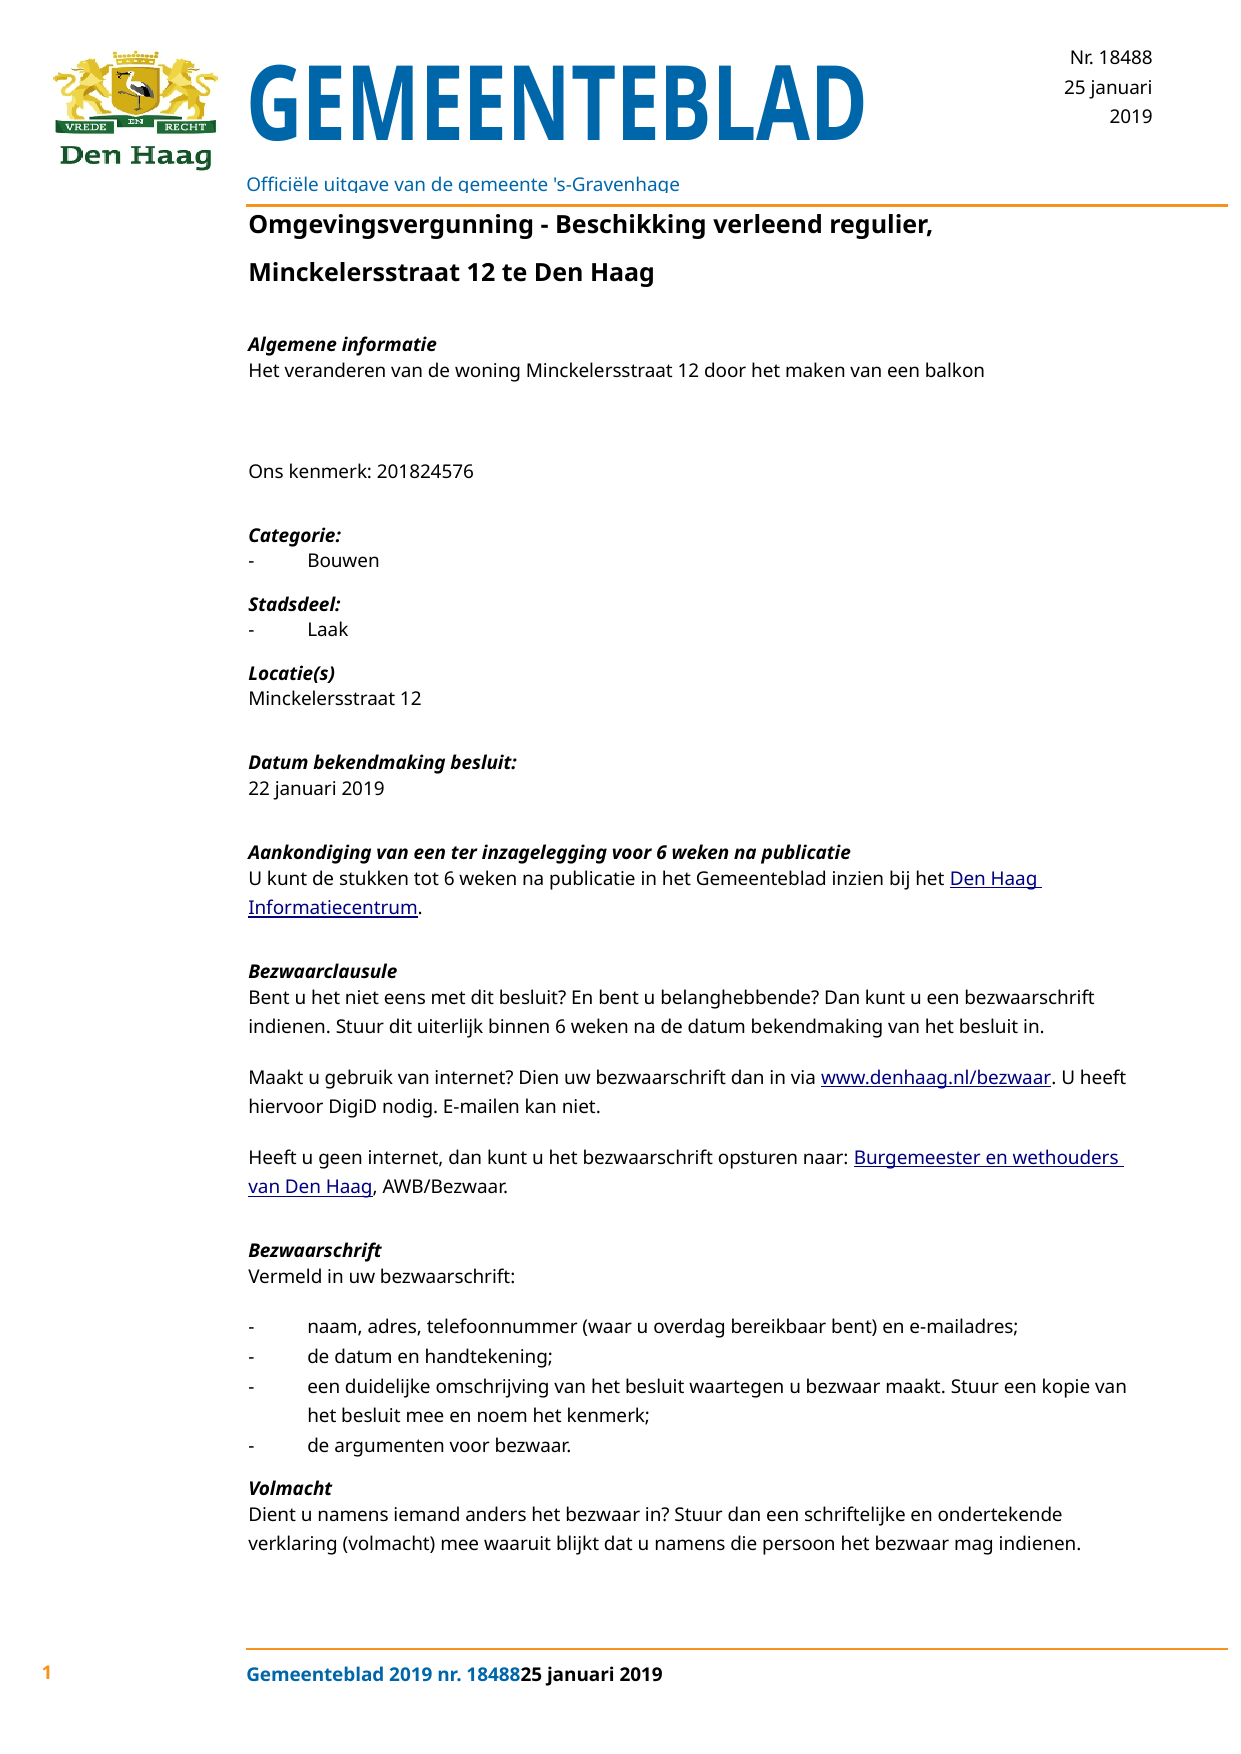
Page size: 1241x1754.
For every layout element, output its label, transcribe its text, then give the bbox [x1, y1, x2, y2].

text Volmacht [248, 1475, 1152, 1501]
text Stadsdeel: [248, 591, 1152, 617]
text Aankondiging van een ter inzagelegging voor 6 weken na publicatie [248, 839, 1152, 865]
text Het veranderen van de woning Minckelersstraat 12 door het maken van een balkon [248, 357, 1152, 383]
text Algemene informatie [248, 331, 1152, 357]
list de datum en handtekening; [248, 1343, 1152, 1369]
text Omgevingsvergunning - Beschikking verleend regulier, Minckelersstraat 12 te Den Haag [248, 207, 1152, 288]
list Laak [248, 617, 1152, 642]
list Bouwen [248, 548, 1152, 573]
list naam, adres, telefoonnummer (waar u overdag bereikbaar bent) en e-mailadres; [248, 1314, 1152, 1339]
text Datum bekendmaking besluit: [248, 749, 1152, 775]
text Categorie: [248, 522, 1152, 548]
text 22 januari 2019 [248, 775, 1152, 801]
text Vermeld in uw bezwaarschrift: [248, 1263, 1152, 1289]
text Heeft u geen internet, dan kunt u het bezwaarschrift opsturen naar: Burgemeester en wethouders van Den Haag, AWB/Bezwaar. [248, 1144, 1152, 1199]
text Locatie(s) [248, 660, 1152, 685]
list de argumenten voor bezwaar. [248, 1432, 1152, 1458]
text Maakt u gebruik van internet? Dien uw bezwaarschrift dan in via www.denhaag.nl/bezwaar. U heeft hiervoor DigiD nodig. E-mailen kan niet. [248, 1064, 1152, 1119]
text Bezwaarschrift [248, 1238, 1152, 1263]
list een duidelijke omschrijving van het besluit waartegen u bezwaar maakt. Stuur een kopie van het besluit mee en noem het kenmerk; [248, 1373, 1152, 1428]
text U kunt de stukken tot 6 weken na publicatie in het Gemeenteblad inzien bij het Den Haag Informatiecentrum. [248, 865, 1152, 920]
picture [41, 47, 231, 172]
text Minckelersstraat 12 [248, 685, 1152, 711]
text Bent u het niet eens met dit besluit? En bent u belanghebbende? Dan kunt u een bezwaarschrift indienen. Stuur dit uiterlijk binnen 6 weken na de datum bekendmaking van het besluit in. [248, 984, 1152, 1039]
text Dient u namens iemand anders het bezwaar in? Stuur dan een schriftelijke en ondertekende verklaring (volmacht) mee waaruit blijkt dat u namens die persoon het bezwaar mag indienen. [248, 1501, 1152, 1556]
text Bezwaarclausule [248, 958, 1152, 984]
text Ons kenmerk: 201824576 [248, 458, 1152, 484]
